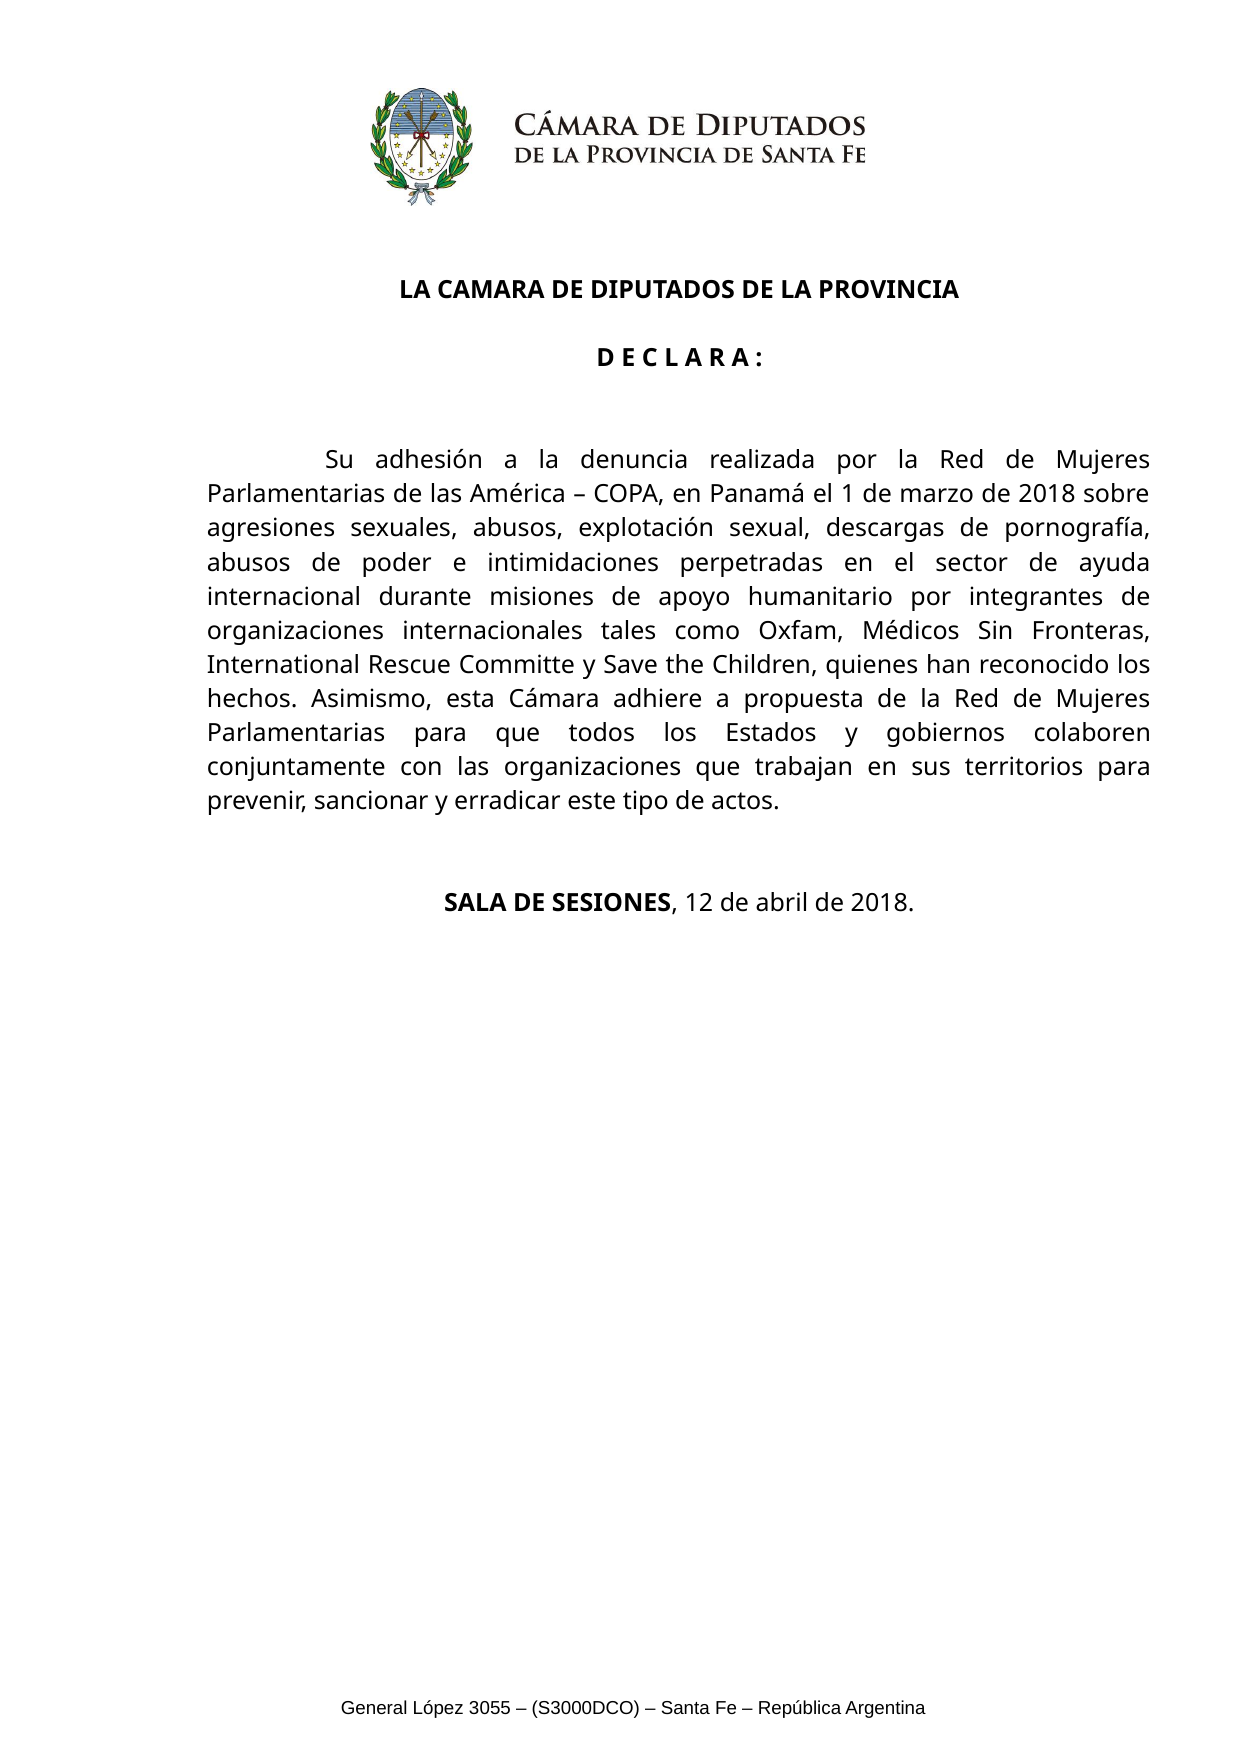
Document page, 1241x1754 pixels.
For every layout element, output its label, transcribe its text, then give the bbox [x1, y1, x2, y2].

text LA CAMARA DE DIPUTADOS DE LA PROVINCIA [207, 272, 1152, 306]
text SALA DE SESIONES, 12 de abril de 2018. [207, 885, 1152, 919]
text Su adhesión a la denuncia realizada por la Red de Mujeres Parlamentarias de las América – COPA, en Panamá el 1 de marzo de 2018 sobre agresiones sexuales, abusos, explotación sexual, descargas de pornografía, abusos de poder e intimidaciones perpetradas en el sector de ayuda internacional durante misiones de apoyo humanitario por integrantes de organizaciones internacionales tales como Oxfam, Médicos Sin Fronteras, International Rescue Committe y Save the Children, quienes han reconocido los hechos. Asimismo, esta Cámara adhiere a propuesta de la Red de Mujeres Parlamentarias para que todos los Estados y gobiernos colaboren conjuntamente con las organizaciones que trabajan en sus territorios para prevenir, sancionar y erradicar este tipo de actos. [207, 442, 1152, 817]
text D E C L A R A : [207, 340, 1152, 374]
picture [370, 88, 866, 210]
